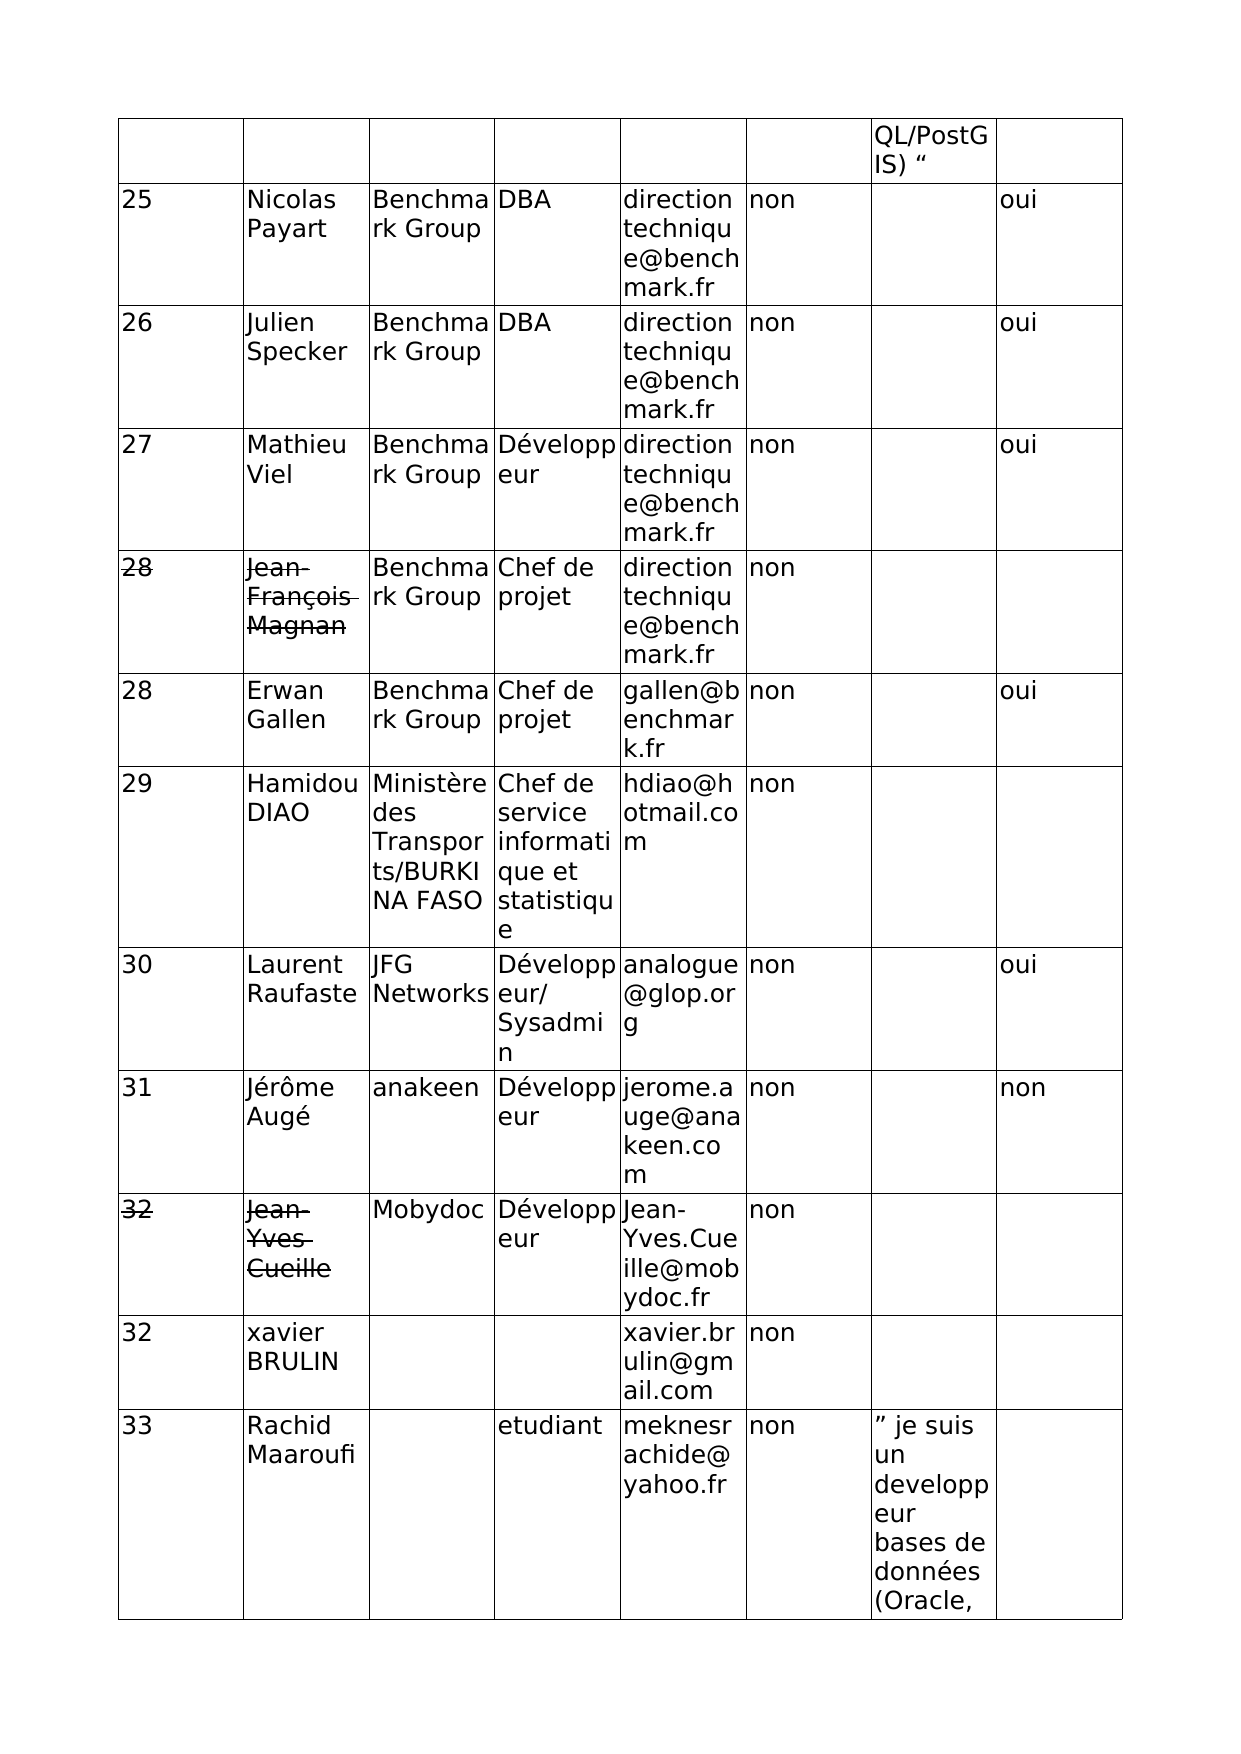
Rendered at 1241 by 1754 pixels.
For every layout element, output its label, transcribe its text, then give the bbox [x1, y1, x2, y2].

table_cell oui [997, 674, 1122, 766]
table_cell [997, 1316, 1122, 1408]
table_cell 32 [119, 1194, 243, 1315]
table_cell [495, 1316, 620, 1408]
table_cell Benchmark Group [370, 674, 494, 766]
table_cell DBA [495, 306, 620, 428]
table_cell [872, 429, 996, 550]
table_cell non [747, 1071, 871, 1192]
table_cell [872, 1316, 996, 1408]
table_cell [621, 119, 746, 182]
table_cell [872, 674, 996, 766]
table_cell [370, 1316, 494, 1408]
table_cell ” je suis un developpeur bases de données (Oracle, [872, 1410, 996, 1618]
table_cell oui [997, 948, 1122, 1070]
table_cell [872, 1071, 996, 1192]
table_cell Développeur [495, 1071, 620, 1192]
table_cell [370, 1410, 494, 1618]
table_cell analogue@glop.org [621, 948, 746, 1070]
table_cell [997, 1194, 1122, 1315]
table_cell 33 [119, 1410, 243, 1618]
table_cell Développeur [495, 1194, 620, 1315]
table_cell Benchmark Group [370, 306, 494, 428]
table_cell xavier BRULIN [244, 1316, 369, 1408]
table_cell jerome.auge@anakeen.com [621, 1071, 746, 1192]
table_cell [244, 119, 369, 182]
table_cell gallen@benchmark.fr [621, 674, 746, 766]
table_cell 29 [119, 767, 243, 947]
table_cell [370, 119, 494, 182]
table_cell directiontechnique@benchmark.fr [621, 184, 746, 305]
table_cell oui [997, 184, 1122, 305]
table_cell QL/PostGIS) “ [872, 119, 996, 182]
table_cell directiontechnique@benchmark.fr [621, 429, 746, 550]
table_cell Jean-Yves.Cueille@mobydoc.fr [621, 1194, 746, 1315]
table_cell Chef de projet [495, 674, 620, 766]
table_cell 30 [119, 948, 243, 1070]
table_cell hdiao@hotmail.com [621, 767, 746, 947]
table_cell Rachid Maaroufi [244, 1410, 369, 1618]
table_cell Jean-Yves Cueille [244, 1194, 369, 1315]
table_cell 32 [119, 1316, 243, 1408]
table_cell [872, 184, 996, 305]
table_cell xavier.brulin@gmail.com [621, 1316, 746, 1408]
table_cell [872, 948, 996, 1070]
table_cell [997, 551, 1122, 673]
table_cell Julien Specker [244, 306, 369, 428]
table_cell non [747, 1316, 871, 1408]
table_cell 26 [119, 306, 243, 428]
table_cell non [997, 1071, 1122, 1192]
table_cell directiontechnique@benchmark.fr [621, 551, 746, 673]
table_cell Benchmark Group [370, 429, 494, 550]
table_cell [495, 119, 620, 182]
table_cell Mobydoc [370, 1194, 494, 1315]
table_cell 28 [119, 674, 243, 766]
table_cell [872, 551, 996, 673]
table_cell [997, 767, 1122, 947]
table_cell JFG Networks [370, 948, 494, 1070]
table_cell Jérôme Augé [244, 1071, 369, 1192]
table_cell Chef de projet [495, 551, 620, 673]
table_cell oui [997, 429, 1122, 550]
table_cell Hamidou DIAO [244, 767, 369, 947]
table_cell non [747, 674, 871, 766]
table_cell Chef de service informatique et statistique [495, 767, 620, 947]
table_cell meknesrachide@yahoo.fr [621, 1410, 746, 1618]
table_cell non [747, 306, 871, 428]
table_cell Benchmark Group [370, 184, 494, 305]
table_cell Ministère des Transports/BURKINA FASO [370, 767, 494, 947]
table_cell [997, 1410, 1122, 1618]
table_cell 27 [119, 429, 243, 550]
table_cell [872, 306, 996, 428]
table_cell [872, 1194, 996, 1315]
table_cell [997, 119, 1122, 182]
table_cell etudiant [495, 1410, 620, 1618]
table_cell non [747, 1410, 871, 1618]
table_cell Jean-François Magnan [244, 551, 369, 673]
table_cell Nicolas Payart [244, 184, 369, 305]
table_cell Benchmark Group [370, 551, 494, 673]
table_cell non [747, 948, 871, 1070]
table_cell directiontechnique@benchmark.fr [621, 306, 746, 428]
table_cell non [747, 1194, 871, 1315]
table_cell Développeur [495, 429, 620, 550]
table_cell non [747, 429, 871, 550]
table_cell Erwan Gallen [244, 674, 369, 766]
table_cell 25 [119, 184, 243, 305]
table_cell 28 [119, 551, 243, 673]
table_cell 31 [119, 1071, 243, 1192]
table_cell DBA [495, 184, 620, 305]
table_cell [747, 119, 871, 182]
table_cell Mathieu Viel [244, 429, 369, 550]
table_cell [872, 767, 996, 947]
table_cell non [747, 551, 871, 673]
table_cell [119, 119, 243, 182]
table_cell oui [997, 306, 1122, 428]
table_cell non [747, 767, 871, 947]
table_cell non [747, 184, 871, 305]
table_cell Laurent Raufaste [244, 948, 369, 1070]
table_cell Développeur/Sysadmin [495, 948, 620, 1070]
table_cell anakeen [370, 1071, 494, 1192]
